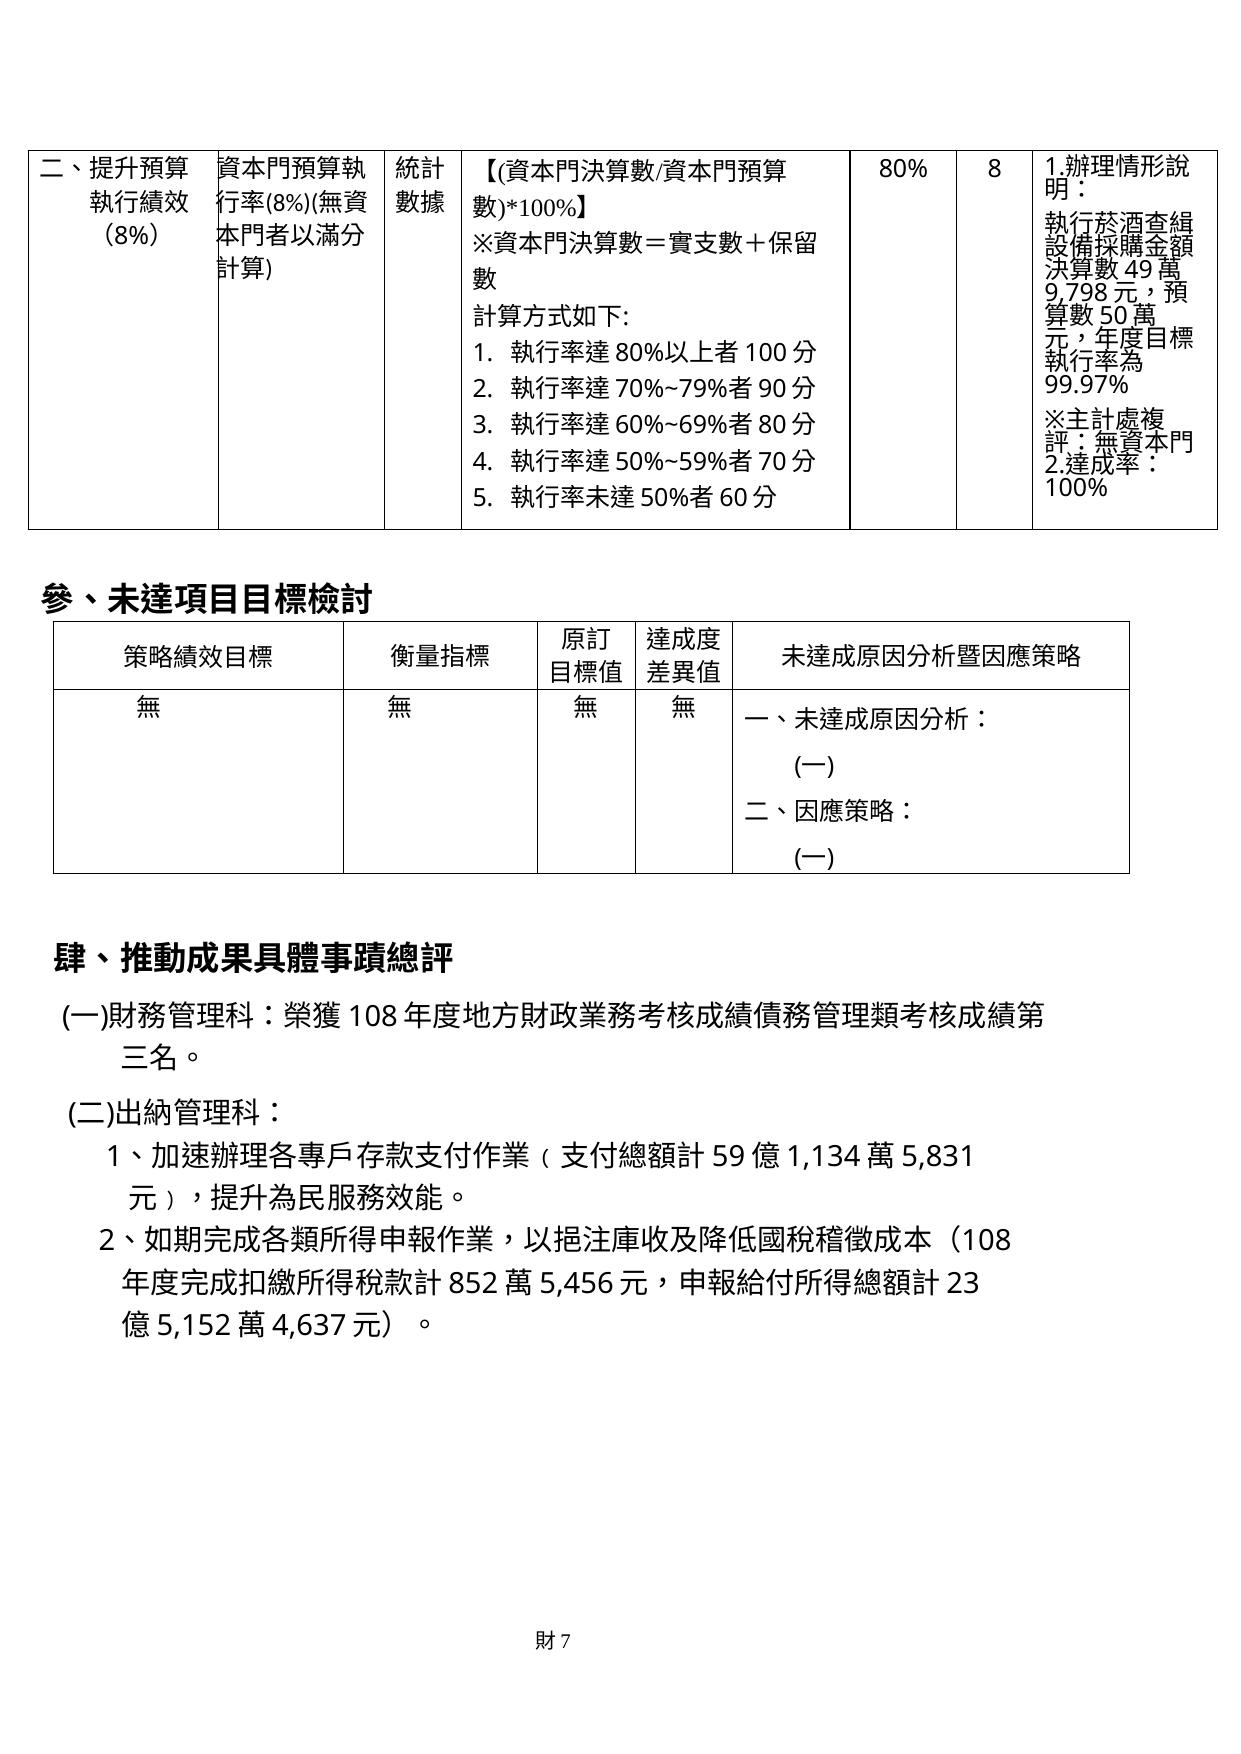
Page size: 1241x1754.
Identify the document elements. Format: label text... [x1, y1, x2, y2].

table_cell 1.辦理情形說明： 執行菸酒查緝設備採購金額決算數49萬9,798元，預算數50萬元，年度目標執行率為99.97% ※主計處複評：無資本門2.達成率：100% [1033, 151, 1217, 528]
text 2、如期完成各類所得申報作業，以挹注庫收及降低國稅稽徵成本（108 [53, 1217, 1053, 1259]
text 元﹚，提升為民服務效能。 [68, 1174, 1053, 1217]
text 年度完成扣繳所得稅款計852萬5,456元，申報給付所得總額計23 [53, 1259, 1053, 1302]
table_cell 無 [344, 690, 537, 873]
table_cell 提升預算執行績效（8%） [29, 151, 218, 528]
table_cell 無 [636, 690, 732, 873]
text (一)財務管理科：榮獲108年度地方財政業務考核成績債務管理類考核成績第三名。 [53, 992, 1053, 1077]
table_cell 一、未達成原因分析： (一) 二、因應策略： (一) [733, 690, 1129, 873]
table_cell 資本門預算執行率(8%)(無資本門者以滿分計算) [219, 151, 384, 528]
table_cell 80% [851, 151, 956, 528]
text 參、未達項目目標檢討 [41, 575, 1053, 621]
table_header 策略績效目標 [54, 622, 343, 688]
table_cell 8 [957, 151, 1032, 528]
text 億5,152萬4,637元）。 [53, 1302, 1053, 1344]
table_cell 無 [54, 690, 343, 873]
table_header 達成度 差異值 [636, 622, 732, 688]
text 1、加速辦理各專戶存款支付作業﹙支付總額計59億1,134萬5,831 [68, 1132, 1053, 1174]
table_cell 無 [538, 690, 635, 873]
table_cell 統計數據 [385, 151, 461, 528]
text (二)出納管理科： [68, 1090, 1053, 1132]
text 肆、推動成果具體事蹟總評 [53, 932, 1053, 980]
table_header 未達成原因分析暨因應策略 [733, 622, 1129, 688]
table_cell 【(資本門決算數/資本門預算數)*100%】 ※資本門決算數＝實支數＋保留數 計算方式如下: 執行率達80%以上者100分 執行率達70%~79%者90分 執行率達60%~69%者80分 執行率達50%~59%者70分 執行率未達50%者60分 [462, 151, 849, 528]
table_header 衡量指標 [344, 622, 537, 688]
table_header 原訂 目標值 [538, 622, 635, 688]
